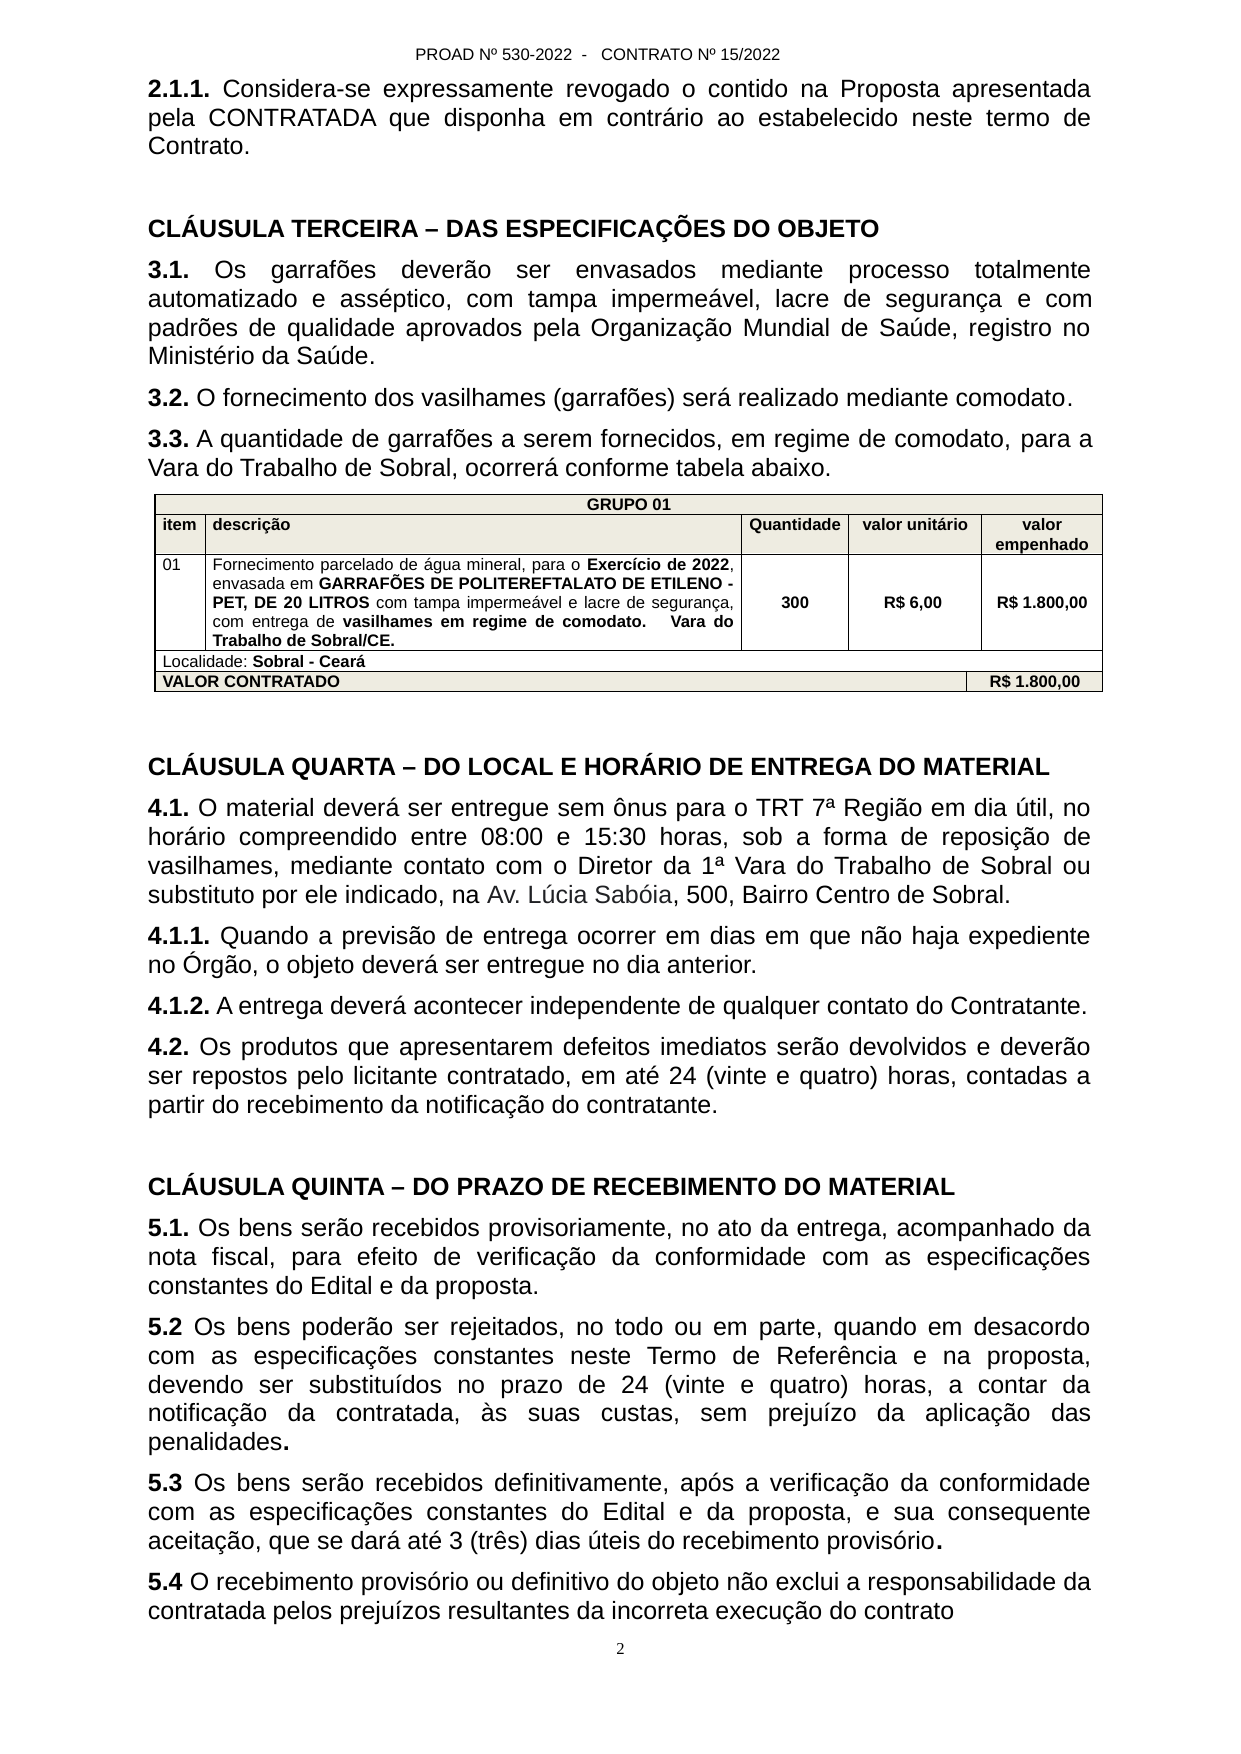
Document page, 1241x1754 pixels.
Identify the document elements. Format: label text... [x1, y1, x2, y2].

table_cell R$ 1.800,00 [982, 555, 1102, 650]
text 5.1. Os bens serão recebidos provisoriamente, no ato da entrega, acompanhado da nota fiscal, para efeito de verificação da conformidade com as especificações constantes do Edital e da proposta. [148, 1213, 1092, 1300]
text 5.2 Os bens poderão ser rejeitados, no todo ou em parte, quando em desacordo com as especificações constantes neste Termo de Referência e na proposta, devendo ser substituídos no prazo de 24 (vinte e quatro) horas, a contar da notificação da contratada, às suas custas, sem prejuízo da aplicação das penalidades. [148, 1312, 1092, 1456]
text CLÁUSULA TERCEIRA – DAS ESPECIFICAÇÕES DO OBJETO [148, 214, 1092, 243]
text 3.2. O fornecimento dos vasilhames (garrafões) será realizado mediante comodato. [148, 383, 1092, 411]
text 4.1.1. Quando a previsão de entrega ocorrer em dias em que não haja expediente no Órgão, o objeto deverá ser entregue no dia anterior. [148, 921, 1092, 978]
text 3.1. Os garrafões deverão ser envasados mediante processo totalmente automatizado e asséptico, com tampa impermeável, lacre de segurança e com padrões de qualidade aprovados pela Organização Mundial de Saúde, registro no Ministério da Saúde. [148, 255, 1092, 370]
table_cell item [156, 515, 205, 553]
text 3.3. A quantidade de garrafões a serem fornecidos, em regime de comodato, para a Vara do Trabalho de Sobral, ocorrerá conforme tabela abaixo. [148, 424, 1092, 481]
text 5.4 O recebimento provisório ou definitivo do objeto não exclui a responsabilidade da contratada pelos prejuízos resultantes da incorreta execução do contrato [148, 1567, 1092, 1625]
text 4.1.2. A entrega deverá acontecer independente de qualquer contato do Contratante. [148, 991, 1092, 1020]
table_cell Fornecimento parcelado de água mineral, para o Exercício de 2022, envasada em GARRAFÕES DE POLITEREFTALATO DE ETILENO - PET, DE 20 LITROS com tampa impermeável e lacre de segurança, com entrega de vasilhames em regime de comodato. Vara do Trabalho de Sobral/CE. [206, 555, 741, 650]
table_cell Localidade: Sobral - Ceará [156, 651, 1102, 671]
text 4.2. Os produtos que apresentarem defeitos imediatos serão devolvidos e deverão ser repostos pelo licitante contratado, em até 24 (vinte e quatro) horas, contadas a partir do recebimento da notificação do contratante. [148, 1032, 1092, 1118]
table_cell VALOR CONTRATADO [156, 672, 966, 691]
text 2.1.1. Considera-se expressamente revogado o contido na Proposta apresentada pela CONTRATADA que disponha em contrário ao estabelecido neste termo de Contrato. [148, 74, 1092, 160]
table_cell valor empenhado [982, 515, 1102, 553]
text 5.3 Os bens serão recebidos definitivamente, após a verificação da conformidade com as especificações constantes do Edital e da proposta, e sua consequente aceitação, que se dará até 3 (três) dias úteis do recebimento provisório. [148, 1468, 1092, 1555]
table_cell 300 [742, 555, 848, 650]
text CLÁUSULA QUINTA – DO PRAZO DE RECEBIMENTO DO MATERIAL [148, 1172, 1092, 1201]
table_cell valor unitário [849, 515, 981, 553]
table_cell descrição [206, 515, 741, 553]
text CLÁUSULA QUARTA – DO LOCAL E HORÁRIO DE ENTREGA DO MATERIAL [148, 752, 1092, 781]
table_header GRUPO 01 [156, 495, 1102, 514]
table_cell 01 [156, 555, 205, 650]
table_cell R$ 6,00 [849, 555, 981, 650]
table_cell Quantidade [742, 515, 848, 553]
table_cell R$ 1.800,00 [967, 672, 1102, 691]
text 4.1. O material deverá ser entregue sem ônus para o TRT 7ª Região em dia útil, no horário compreendido entre 08:00 e 15:30 horas, sob a forma de reposição de vasilhames, mediante contato com o Diretor da 1ª Vara do Trabalho de Sobral ou substituto por ele indicado, na Av. Lúcia Sabóia, 500, Bairro Centro de Sobral. [148, 793, 1092, 908]
